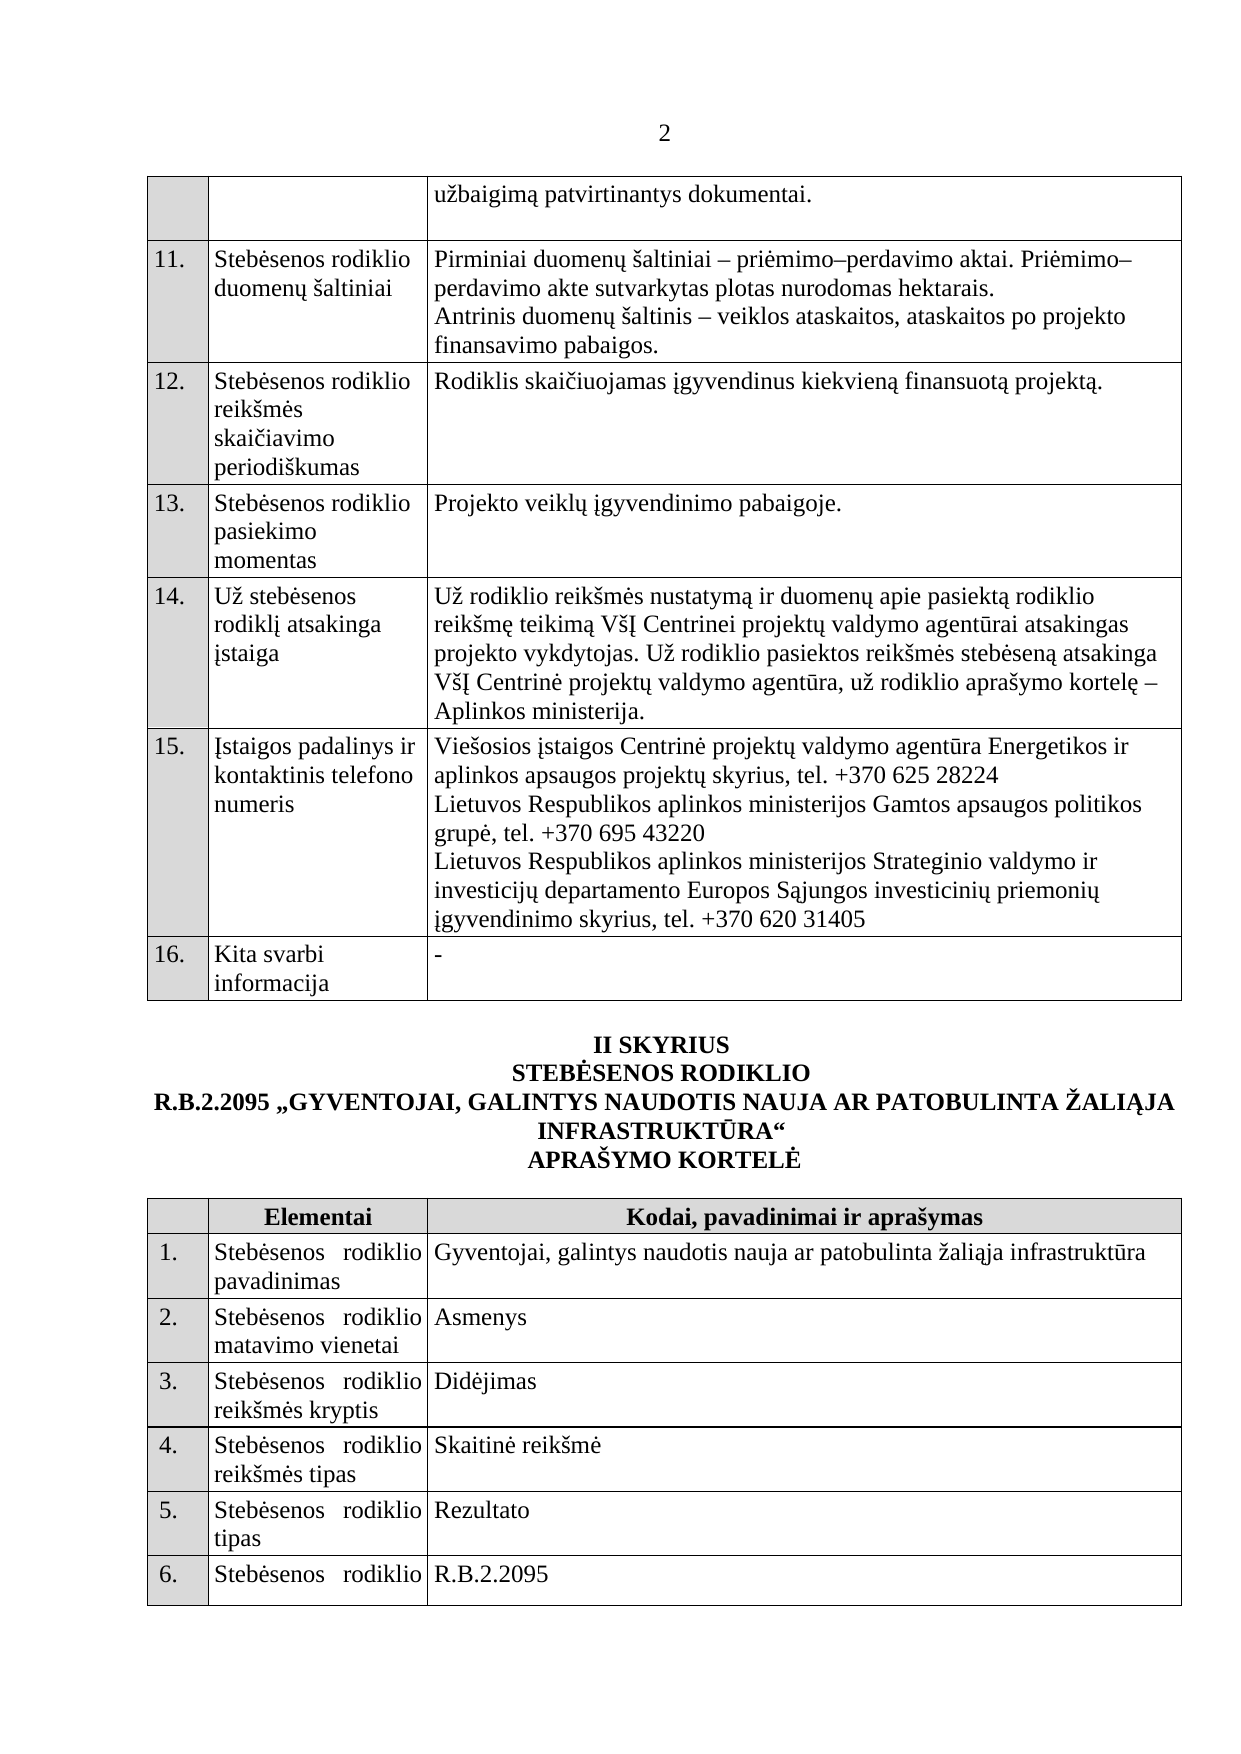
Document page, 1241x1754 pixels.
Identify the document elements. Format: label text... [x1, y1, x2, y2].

table_cell 5. [148, 1492, 208, 1555]
table_cell Viešosios įstaigos Centrinė projektų valdymo agentūra Energetikos ir aplinkos apsaugos projektų skyrius, tel. +370 625 28224 Lietuvos Respublikos aplinkos ministerijos Gamtos apsaugos politikos grupė, tel. +370 695 43220 Lietuvos Respublikos aplinkos ministerijos Strateginio valdymo ir investicijų departamento Europos Sąjungos investicinių priemonių įgyvendinimo skyrius, tel. +370 620 31405 [428, 729, 1181, 936]
table_cell [209, 177, 427, 240]
table_cell Stebėsenos rodiklio duomenų šaltiniai [209, 241, 427, 362]
table_cell Stebėsenos rodiklio tipas [209, 1492, 427, 1555]
table_cell Už rodiklio reikšmės nustatymą ir duomenų apie pasiektą rodiklio reikšmę teikimą VšĮ Centrinei projektų valdymo agentūrai atsakingas projekto vykdytojas. Už rodiklio pasiektos reikšmės stebėseną atsakinga VšĮ Centrinė projektų valdymo agentūra, už rodiklio aprašymo kortelę – Aplinkos ministerija. [428, 578, 1181, 727]
table_cell Asmenys [428, 1299, 1181, 1362]
subtitle II SKYRIUS [148, 1030, 1181, 1058]
table_cell Didėjimas [428, 1363, 1181, 1426]
subtitle R.B.2.2095 „GYVENTOJAI, GALINTYS NAUDOTIS NAUJA AR PATOBULINTA ŽALIĄJA INFRASTRUKTŪRA“ [148, 1087, 1181, 1145]
table_cell 14. [148, 578, 208, 727]
table_cell R.B.2.2095 [428, 1556, 1181, 1605]
table_cell 13. [148, 485, 208, 577]
table_cell 2. [148, 1299, 208, 1362]
table_cell Stebėsenos rodiklio reikšmės skaičiavimo periodiškumas [209, 363, 427, 484]
table_header Elementai [209, 1199, 427, 1233]
table_cell 16. [148, 937, 208, 1000]
table_cell Stebėsenos rodiklio reikšmės tipas [209, 1428, 427, 1491]
table_cell Stebėsenos rodiklio [209, 1556, 427, 1605]
table_cell Kita svarbi informacija [209, 937, 427, 1000]
table_cell 3. [148, 1363, 208, 1426]
table_cell Stebėsenos rodiklio matavimo vienetai [209, 1299, 427, 1362]
table_cell Stebėsenos rodiklio pavadinimas [209, 1234, 427, 1298]
table_cell 6. [148, 1556, 208, 1605]
table_cell Gyventojai, galintys naudotis nauja ar patobulinta žaliąja infrastruktūra [428, 1234, 1181, 1298]
table_cell [148, 177, 208, 240]
subtitle Stebėsenos rodiklio [148, 1058, 1181, 1087]
table_cell Stebėsenos rodiklio reikšmės kryptis [209, 1363, 427, 1426]
table_cell 15. [148, 729, 208, 936]
table_header [148, 1199, 208, 1233]
table_cell - [428, 937, 1181, 1000]
table_cell Už stebėsenos rodiklį atsakinga įstaiga [209, 578, 427, 727]
table_cell Skaitinė reikšmė [428, 1428, 1181, 1491]
table_cell užbaigimą patvirtinantys dokumentai. [428, 177, 1181, 240]
table_cell 1. [148, 1234, 208, 1298]
table_cell 12. [148, 363, 208, 484]
table_header Kodai, pavadinimai ir aprašymas [428, 1199, 1181, 1233]
table_cell Rezultato [428, 1492, 1181, 1555]
table_cell Įstaigos padalinys ir kontaktinis telefono numeris [209, 729, 427, 936]
table_cell 11. [148, 241, 208, 362]
subtitle aprašymo kortelė [148, 1145, 1181, 1173]
table_cell Projekto veiklų įgyvendinimo pabaigoje. [428, 485, 1181, 577]
table_cell Rodiklis skaičiuojamas įgyvendinus kiekvieną finansuotą projektą. [428, 363, 1181, 484]
table_cell Stebėsenos rodiklio pasiekimo momentas [209, 485, 427, 577]
table_cell Pirminiai duomenų šaltiniai – priėmimo–perdavimo aktai. Priėmimo–perdavimo akte sutvarkytas plotas nurodomas hektarais. Antrinis duomenų šaltinis – veiklos ataskaitos, ataskaitos po projekto finansavimo pabaigos. [428, 241, 1181, 362]
table_cell 4. [148, 1428, 208, 1491]
